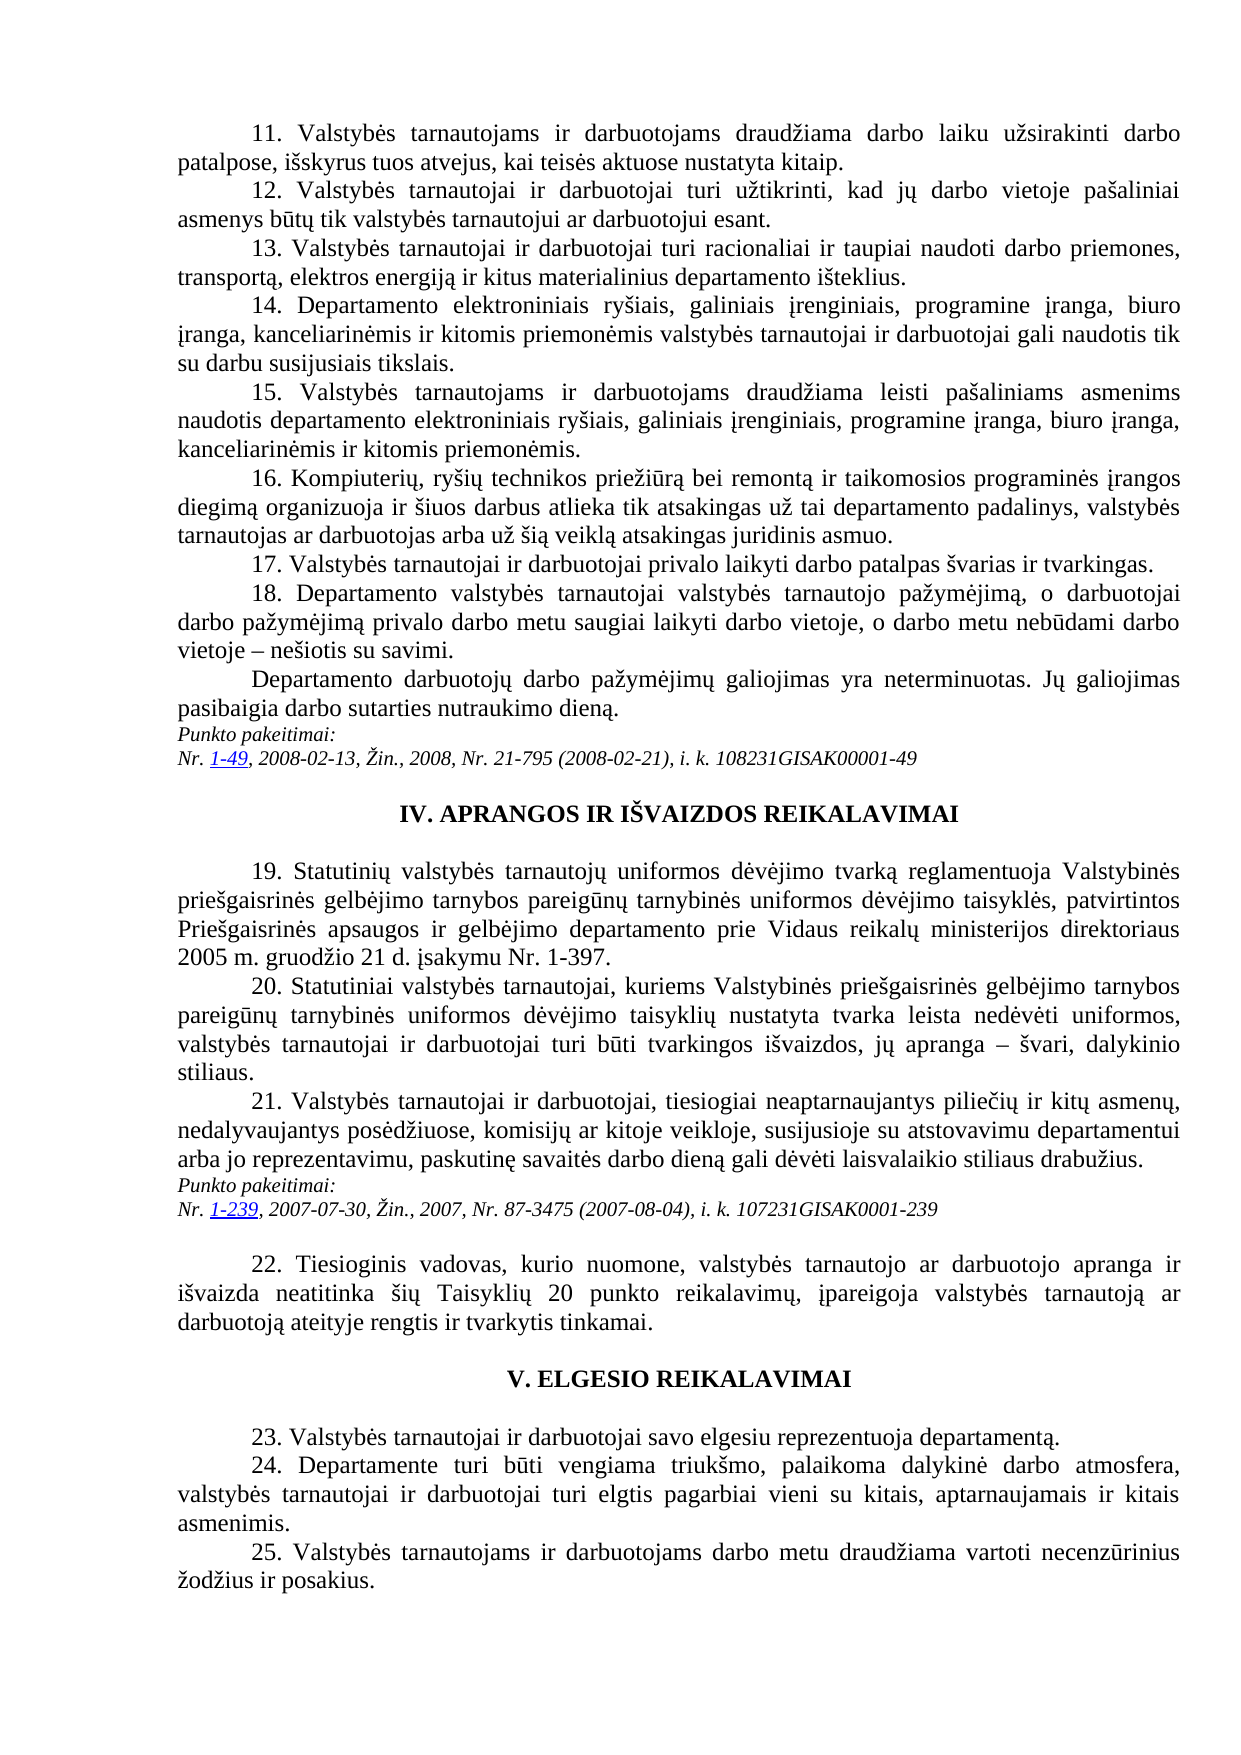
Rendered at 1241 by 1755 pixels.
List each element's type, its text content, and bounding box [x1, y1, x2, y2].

text 17. Valstybės tarnautojai ir darbuotojai privalo laikyti darbo patalpas švarias ir tvarkingas. [177, 549, 1181, 578]
text Departamento darbuotojų darbo pažymėjimų galiojimas yra neterminuotas. Jų galiojimas pasibaigia darbo sutarties nutraukimo dieną. [177, 664, 1181, 722]
text 24. Departamente turi būti vengiama triukšmo, palaikoma dalykinė darbo atmosfera, valstybės tarnautojai ir darbuotojai turi elgtis pagarbiai vieni su kitais, aptarnaujamais ir kitais asmenimis. [177, 1451, 1181, 1537]
text 14. Departamento elektroniniais ryšiais, galiniais įrenginiais, programine įranga, biuro įranga, kanceliarinėmis ir kitomis priemonėmis valstybės tarnautojai ir darbuotojai gali naudotis tik su darbu susijusiais tikslais. [177, 291, 1181, 377]
text 11. Valstybės tarnautojams ir darbuotojams draudžiama darbo laiku užsirakinti darbo patalpose, išskyrus tuos atvejus, kai teisės aktuose nustatyta kitaip. [177, 118, 1181, 176]
text 18. Departamento valstybės tarnautojai valstybės tarnautojo pažymėjimą, o darbuotojai darbo pažymėjimą privalo darbo metu saugiai laikyti darbo vietoje, o darbo metu nebūdami darbo vietoje – nešiotis su savimi. [177, 578, 1181, 664]
text 19. Statutinių valstybės tarnautojų uniformos dėvėjimo tvarką reglamentuoja Valstybinės priešgaisrinės gelbėjimo tarnybos pareigūnų tarnybinės uniformos dėvėjimo taisyklės, patvirtintos Priešgaisrinės apsaugos ir gelbėjimo departamento prie Vidaus reikalų ministerijos direktoriaus 2005 m. gruodžio 21 d. įsakymu Nr. 1-397. [177, 856, 1181, 971]
text 16. Kompiuterių, ryšių technikos priežiūrą bei remontą ir taikomosios programinės įrangos diegimą organizuoja ir šiuos darbus atlieka tik atsakingas už tai departamento padalinys, valstybės tarnautojas ar darbuotojas arba už šią veiklą atsakingas juridinis asmuo. [177, 463, 1181, 549]
text 12. Valstybės tarnautojai ir darbuotojai turi užtikrinti, kad jų darbo vietoje pašaliniai asmenys būtų tik valstybės tarnautojui ar darbuotojui esant. [177, 176, 1181, 233]
text Punkto pakeitimai: [177, 1172, 1181, 1197]
text 21. Valstybės tarnautojai ir darbuotojai, tiesiogiai neaptarnaujantys piliečių ir kitų asmenų, nedalyvaujantys posėdžiuose, komisijų ar kitoje veikloje, susijusioje su atstovavimu departamentui arba jo reprezentavimu, paskutinę savaitės darbo dieną gali dėvėti laisvalaikio stiliaus drabužius. [177, 1086, 1181, 1172]
text 13. Valstybės tarnautojai ir darbuotojai turi racionaliai ir taupiai naudoti darbo priemones, transportą, elektros energiją ir kitus materialinius departamento išteklius. [177, 233, 1181, 291]
text 23. Valstybės tarnautojai ir darbuotojai savo elgesiu reprezentuoja departamentą. [177, 1422, 1181, 1451]
text Nr. 1-49, 2008-02-13, Žin., 2008, Nr. 21-795 (2008-02-21), i. k. 108231GISAK00001-49 [177, 746, 1181, 770]
text 15. Valstybės tarnautojams ir darbuotojams draudžiama leisti pašaliniams asmenims naudotis departamento elektroniniais ryšiais, galiniais įrenginiais, programine įranga, biuro įranga, kanceliarinėmis ir kitomis priemonėmis. [177, 377, 1181, 463]
text Nr. 1-239, 2007-07-30, Žin., 2007, Nr. 87-3475 (2007-08-04), i. k. 107231GISAK0001-239 [177, 1197, 1181, 1221]
text 22. Tiesioginis vadovas, kurio nuomone, valstybės tarnautojo ar darbuotojo apranga ir išvaizda neatitinka šių Taisyklių 20 punkto reikalavimų, įpareigoja valstybės tarnautoją ar darbuotoją ateityje rengtis ir tvarkytis tinkamai. [177, 1249, 1181, 1336]
text IV. APRANGOS IR IŠVAIZDOS REIKALAVIMAI [177, 799, 1181, 827]
text 20. Statutiniai valstybės tarnautojai, kuriems Valstybinės priešgaisrinės gelbėjimo tarnybos pareigūnų tarnybinės uniformos dėvėjimo taisyklių nustatyta tvarka leista nedėvėti uniformos, valstybės tarnautojai ir darbuotojai turi būti tvarkingos išvaizdos, jų apranga – švari, dalykinio stiliaus. [177, 971, 1181, 1086]
text Punkto pakeitimai: [177, 722, 1181, 746]
text V. ELGESIO REIKALAVIMAI [177, 1364, 1181, 1393]
text 25. Valstybės tarnautojams ir darbuotojams darbo metu draudžiama vartoti necenzūrinius žodžius ir posakius. [177, 1537, 1181, 1594]
